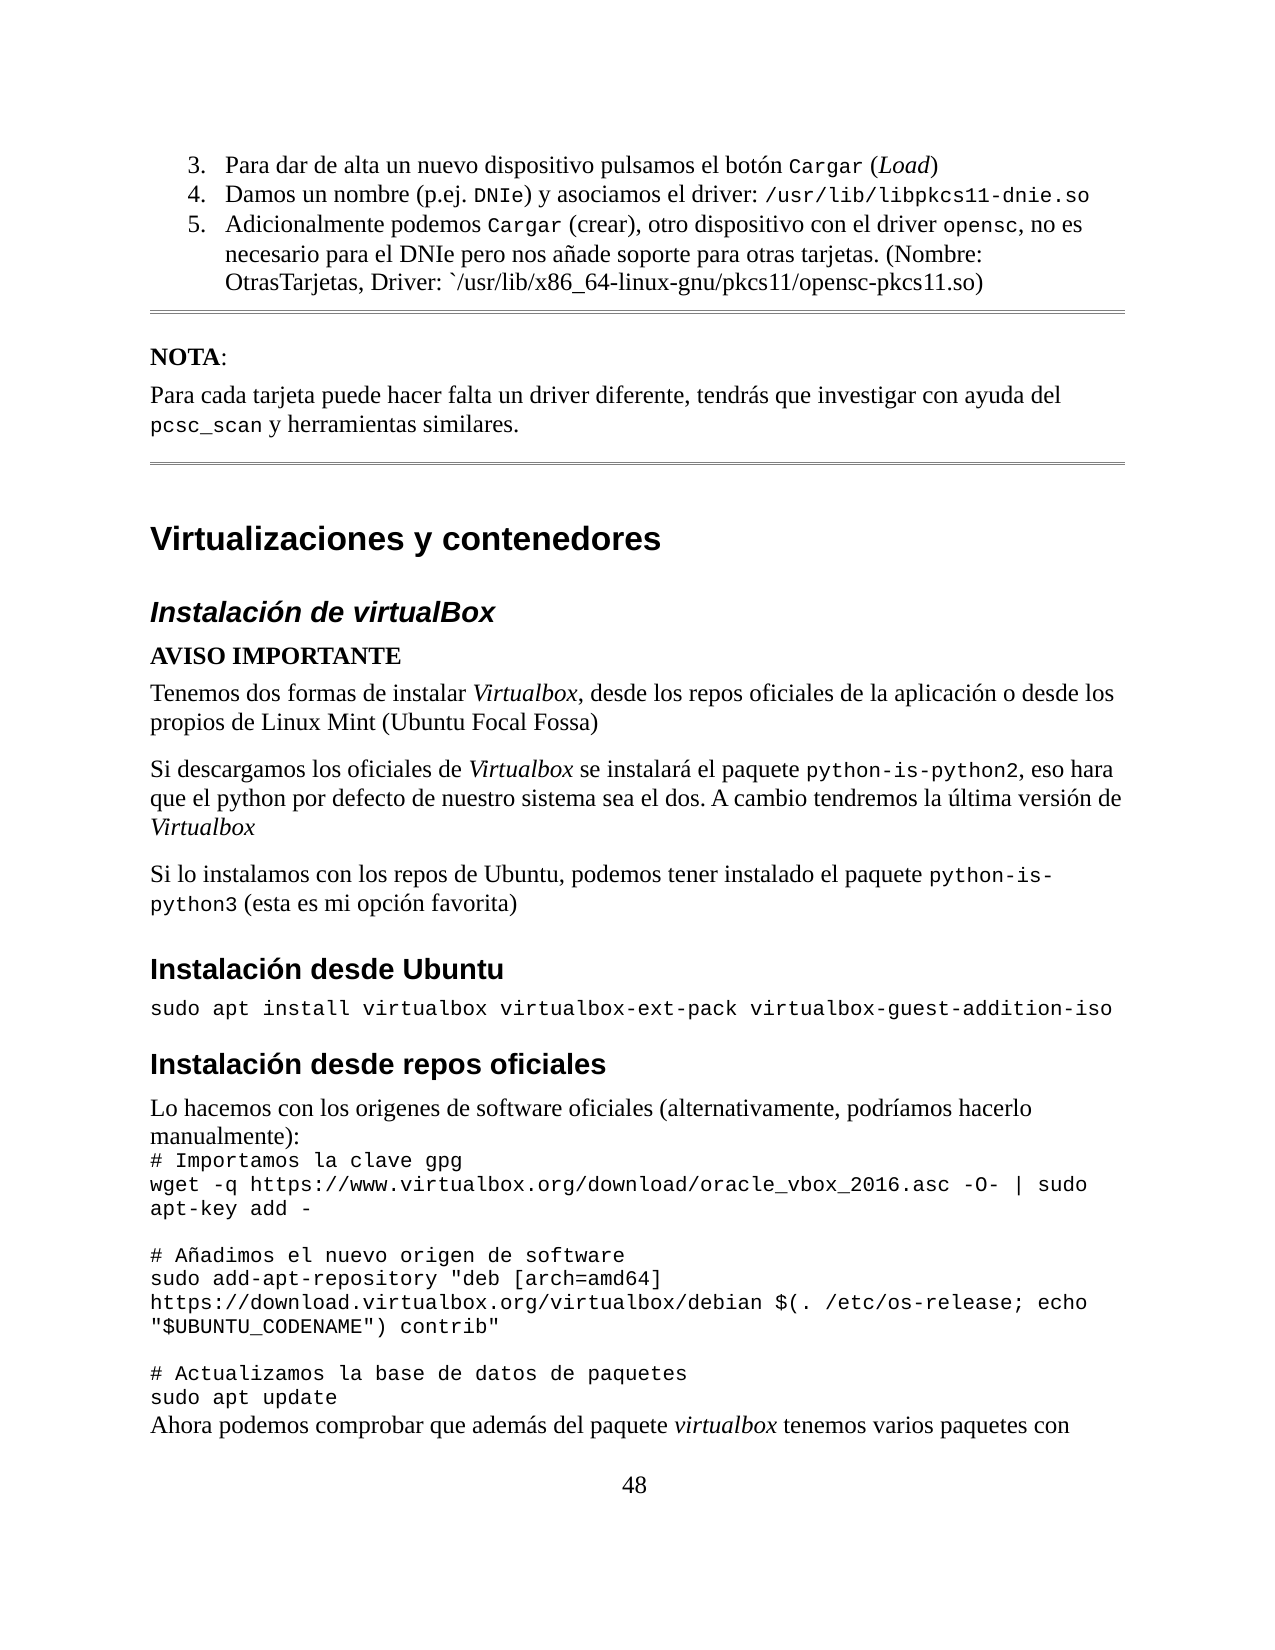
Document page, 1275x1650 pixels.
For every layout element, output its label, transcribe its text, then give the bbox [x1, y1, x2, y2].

text wget -q https://www.virtualbox.org/download/oracle_vbox_2016.asc -O- | sudo apt-key add - [150, 1174, 1125, 1221]
text AVISO IMPORTANTE [150, 641, 1125, 669]
subtitle Instalación desde repos oficiales [150, 1047, 1125, 1080]
text Si descargamos los oficiales de Virtualbox se instalará el paquete python-is-python2, eso hara que el python por defecto de nuestro sistema sea el dos. A cambio tendremos la última versión de Virtualbox [150, 754, 1125, 841]
text NOTA: [150, 342, 1125, 371]
text sudo add-apt-repository "deb [arch=amd64] https://download.virtualbox.org/virtualbox/debian $(. /etc/os-release; echo "$UBUNTU_CODENAME") contrib" [150, 1268, 1125, 1339]
text Si lo instalamos con los repos de Ubuntu, podemos tener instalado el paquete python-is-python3 (esta es mi opción favorita) [150, 859, 1125, 918]
text Ahora podemos comprobar que además del paquete virtualbox tenemos varios paquetes con [150, 1410, 1125, 1439]
text sudo apt update [150, 1387, 1125, 1410]
text Para cada tarjeta puede hacer falta un driver diferente, tendrás que investigar con ayuda del pcsc_scan y herramientas similares. [150, 380, 1125, 438]
list Damos un nombre (p.ej. DNIe) y asociamos el driver: /usr/lib/libpkcs11-dnie.so [187, 179, 1125, 209]
text # Importamos la clave gpg [150, 1150, 1125, 1174]
text Lo hacemos con los origenes de software oficiales (alternativamente, podríamos hacerlo manualmente): [150, 1093, 1125, 1150]
text # Añadimos el nuevo origen de software [150, 1245, 1125, 1268]
list Para dar de alta un nuevo dispositivo pulsamos el botón Cargar (Load) [187, 150, 1125, 179]
subtitle Instalación desde Ubuntu [150, 952, 1125, 986]
subtitle Virtualizaciones y contenedores [150, 518, 1125, 557]
subtitle Instalación de virtualBox [150, 595, 1125, 628]
list Adicionalmente podemos Cargar (crear), otro dispositivo con el driver opensc, no es necesario para el DNIe pero nos añade soporte para otras tarjetas. (Nombre: OtrasTarjetas, Driver: `/usr/lib/x86_64-linux-gnu/pkcs11/opensc-pkcs11.so) [187, 209, 1125, 296]
text sudo apt install virtualbox virtualbox-ext-pack virtualbox-guest-addition-iso [150, 998, 1125, 1022]
text # Actualizamos la base de datos de paquetes [150, 1363, 1125, 1387]
text Tenemos dos formas de instalar Virtualbox, desde los repos oficiales de la aplicación o desde los propios de Linux Mint (Ubuntu Focal Fossa) [150, 678, 1125, 736]
